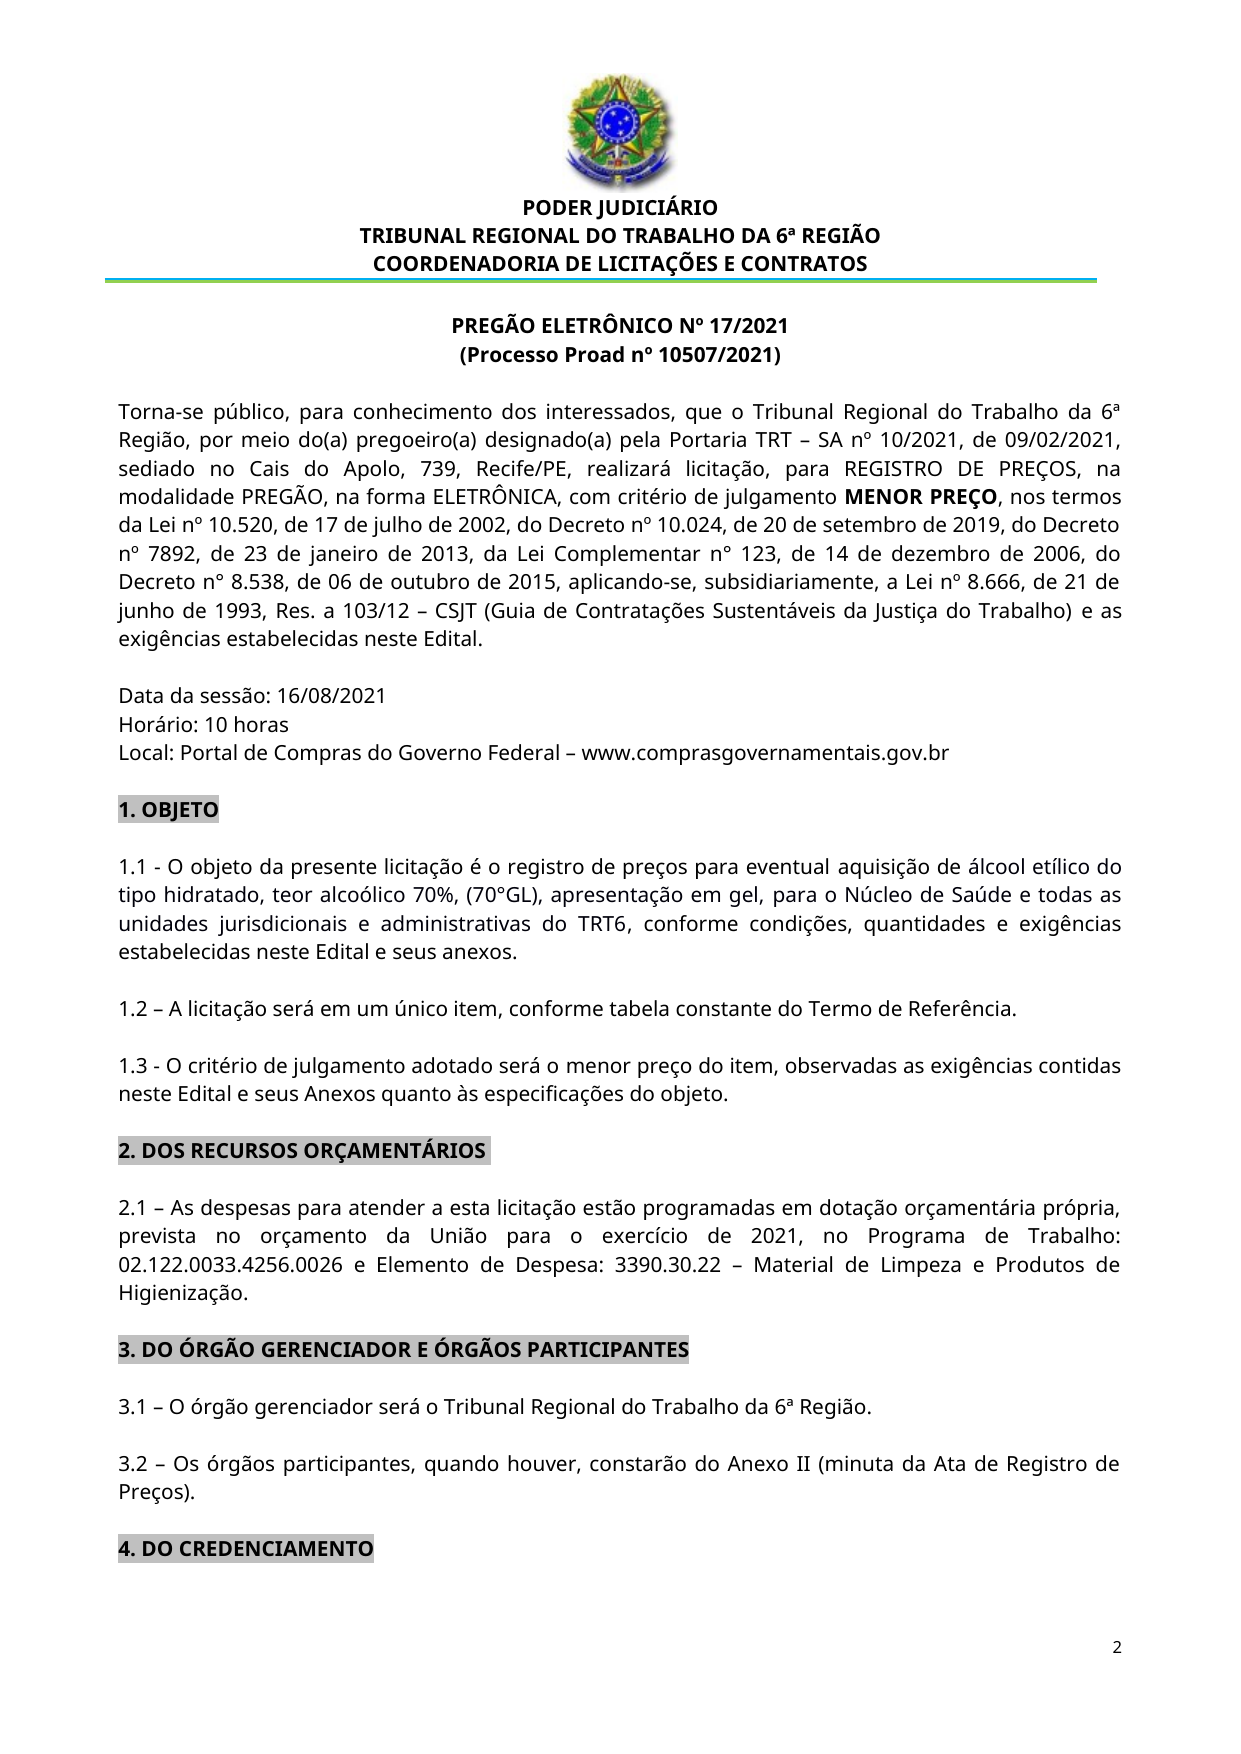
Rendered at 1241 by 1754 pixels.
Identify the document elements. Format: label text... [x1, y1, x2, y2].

text 1.2 – A licitação será em um único item, conforme tabela constante do Termo de Referência. [118, 994, 1122, 1022]
text Data da sessão: 16/08/2021 [118, 681, 1122, 710]
text Local: Portal de Compras do Governo Federal – www.comprasgovernamentais.gov.br [118, 738, 1122, 767]
text Torna-se público, para conhecimento dos interessados, que o Tribunal Regional do Trabalho da 6ª Região, por meio do(a) pregoeiro(a) designado(a) pela Portaria TRT – SA nº 10/2021, de 09/02/2021, sediado no Cais do Apolo, 739, Recife/PE, realizará licitação, para REGISTRO DE PREÇOS, na modalidade PREGÃO, na forma ELETRÔNICA, com critério de julgamento MENOR PREÇO, nos termos da Lei nº 10.520, de 17 de julho de 2002, do Decreto nº 10.024, de 20 de setembro de 2019, do Decreto nº 7892, de 23 de janeiro de 2013, da Lei Complementar n° 123, de 14 de dezembro de 2006, do Decreto n° 8.538, de 06 de outubro de 2015, aplicando-se, subsidiariamente, a Lei nº 8.666, de 21 de junho de 1993, Res. a 103/12 – CSJT (Guia de Contratações Sustentáveis da Justiça do Trabalho) e as exigências estabelecidas neste Edital. [118, 397, 1122, 653]
text 2.1 – As despesas para atender a esta licitação estão programadas em dotação orçamentária própria, prevista no orçamento da União para o exercício de 2021, no Programa de Trabalho: 02.122.0033.4256.0026 e Elemento de Despesa: 3390.30.22 – Material de Limpeza e Produtos de Higienização. [118, 1193, 1122, 1307]
text 1.3 - O critério de julgamento adotado será o menor preço do item, observadas as exigências contidas neste Edital e seus Anexos quanto às especificações do objeto. [118, 1051, 1122, 1108]
text 4. DO CREDENCIAMENTO [118, 1534, 1122, 1563]
text PODER JUDICIÁRIO [118, 193, 1122, 221]
text 1.1 - O objeto da presente licitação é o registro de preços para eventual aquisição de álcool etílico do tipo hidratado, teor alcoólico 70%, (70°GL), apresentação em gel, para o Núcleo de Saúde e todas as unidades jurisdicionais e administrativas do TRT6, conforme condições, quantidades e exigências estabelecidas neste Edital e seus anexos. [118, 852, 1122, 966]
text 3.2 – Os órgãos participantes, quando houver, constarão do Anexo II (minuta da Ata de Registro de Preços). [118, 1449, 1122, 1506]
text COORDENADORIA DE LICITAÇÕES E CONTRATOS [118, 249, 1122, 278]
text PREGÃO ELETRÔNICO Nº 17/2021 [118, 312, 1122, 340]
text (Processo Proad nº 10507/2021) [118, 340, 1122, 368]
text 3. DO ÓRGÃO GERENCIADOR E ÓRGÃOS PARTICIPANTES [118, 1335, 1122, 1364]
text 2. DOS RECURSOS ORÇAMENTÁRIOS [118, 1136, 1122, 1165]
text Horário: 10 horas [118, 710, 1122, 738]
text 3.1 – O órgão gerenciador será o Tribunal Regional do Trabalho da 6ª Região. [118, 1392, 1122, 1421]
text TRIBUNAL REGIONAL DO TRABALHO DA 6ª REGIÃO [118, 221, 1122, 249]
text 1. OBJETO [118, 795, 1122, 823]
